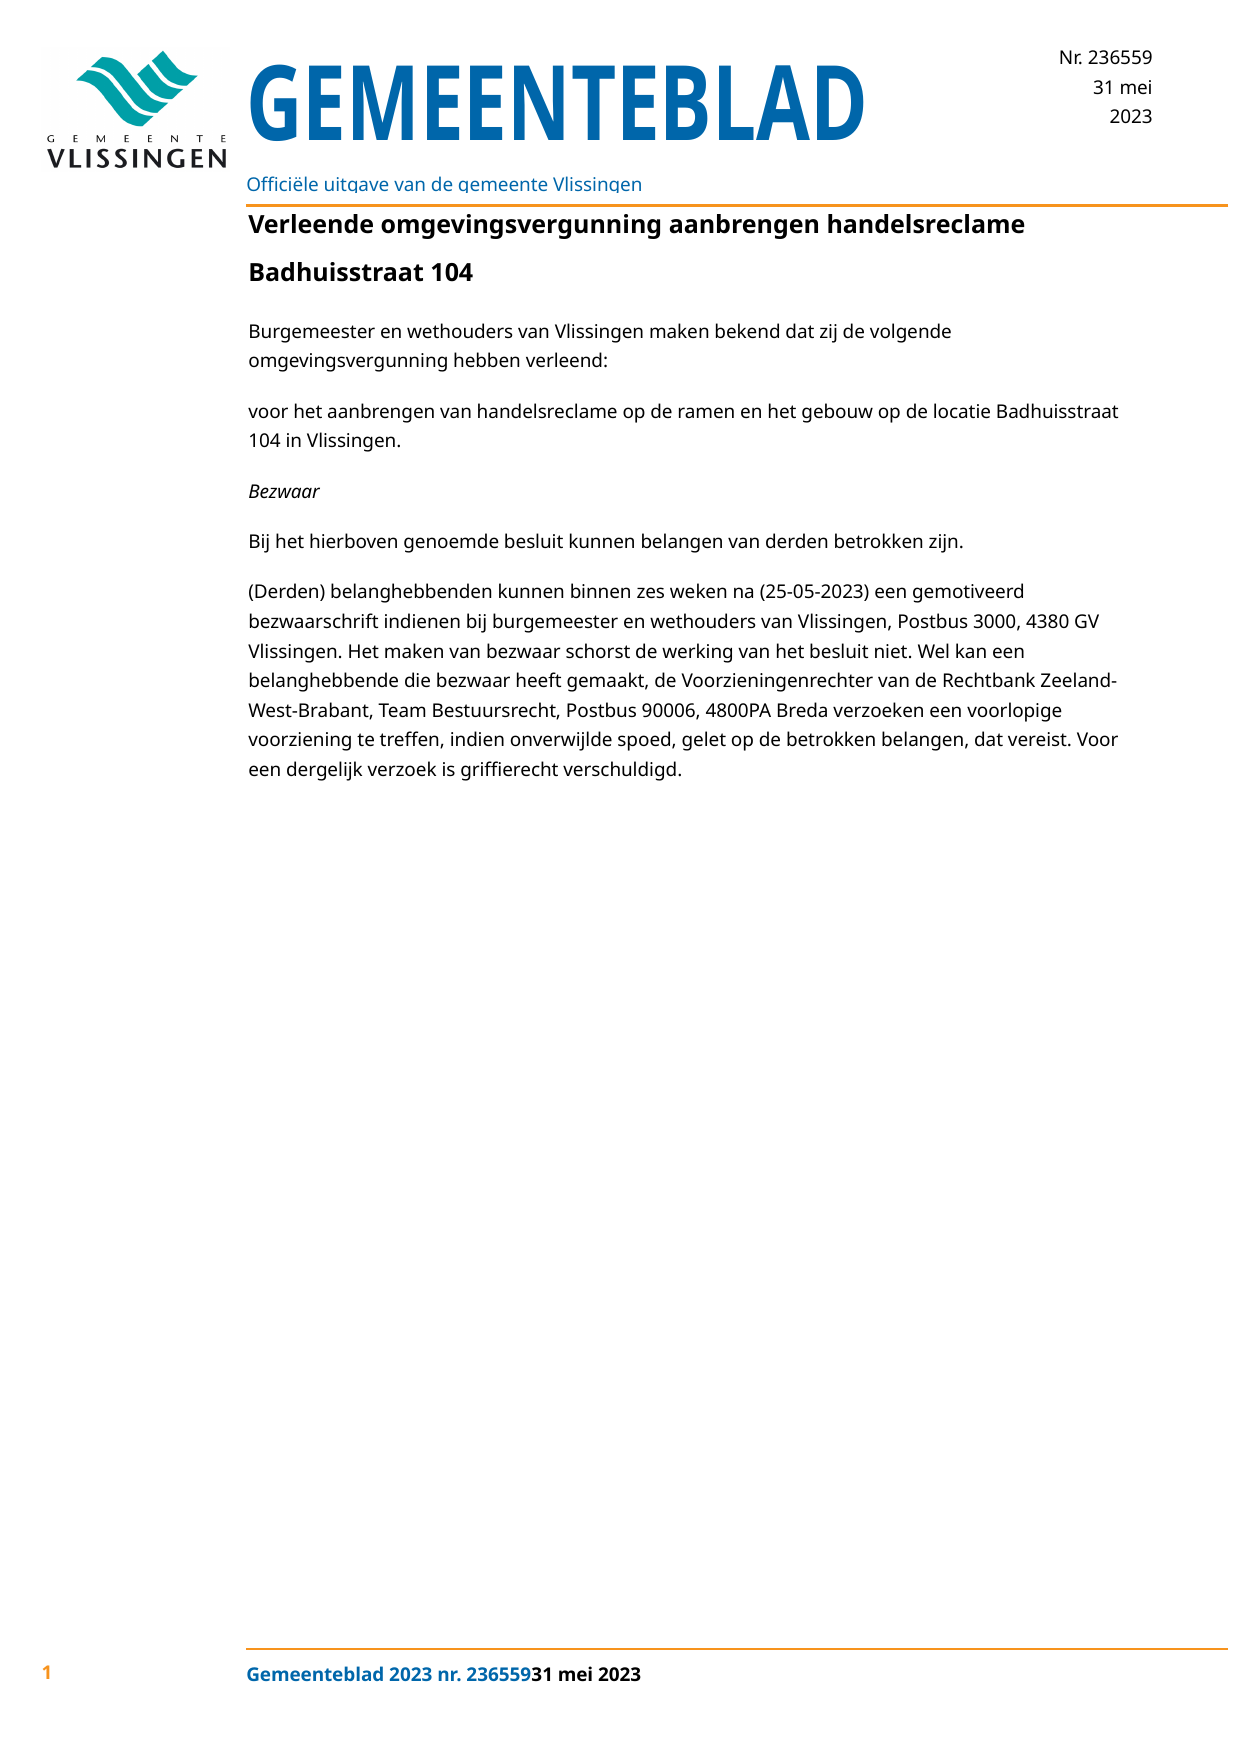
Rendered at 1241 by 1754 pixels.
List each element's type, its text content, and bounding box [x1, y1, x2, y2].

text Verleende omgevingsvergunning aanbrengen handelsreclame Badhuisstraat 104 [248, 207, 1152, 288]
text Bij het hierboven genoemde besluit kunnen belangen van derden betrokken zijn. [248, 528, 1152, 554]
picture [41, 47, 231, 172]
text Bezwaar [248, 478, 1152, 504]
text (Derden) belanghebbenden kunnen binnen zes weken na (25-05-2023) een gemotiveerd bezwaarschrift indienen bij burgemeester en wethouders van Vlissingen, Postbus 3000, 4380 GV Vlissingen. Het maken van bezwaar schorst de werking van het besluit niet. Wel kan een belanghebbende die bezwaar heeft gemaakt, de Voorzieningenrechter van de Rechtbank Zeeland-West-Brabant, Team Bestuursrecht, Postbus 90006, 4800PA Breda verzoeken een voorlopige voorziening te treffen, indien onverwijlde spoed, gelet op de betrokken belangen, dat vereist. Voor een dergelijk verzoek is griffierecht verschuldigd. [248, 579, 1152, 782]
text voor het aanbrengen van handelsreclame op de ramen en het gebouw op de locatie Badhuisstraat 104 in Vlissingen. [248, 398, 1152, 453]
text Burgemeester en wethouders van Vlissingen maken bekend dat zij de volgende omgevingsvergunning hebben verleend: [248, 318, 1152, 373]
